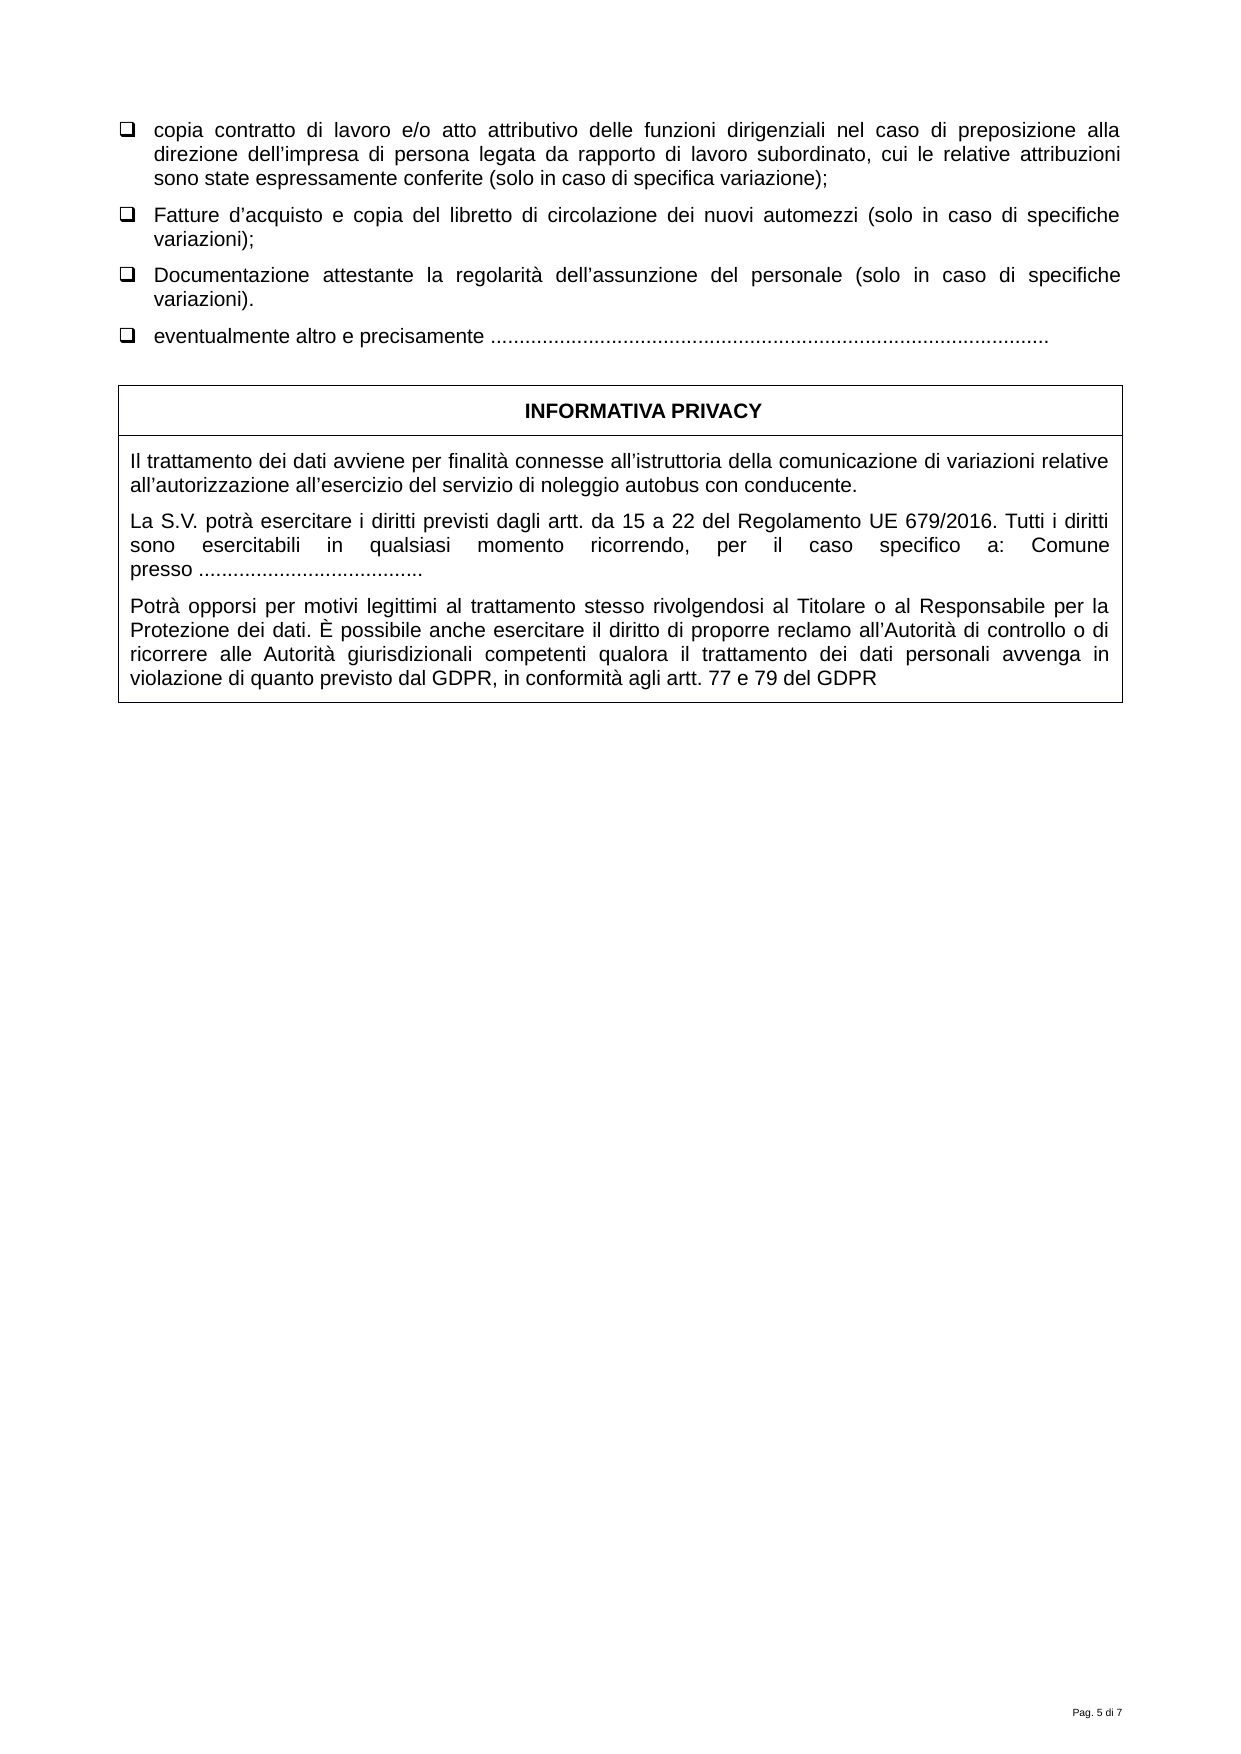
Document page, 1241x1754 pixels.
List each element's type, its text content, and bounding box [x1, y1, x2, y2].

list Documentazione attestante la regolarità dell’assunzione del personale (solo in caso di specifiche variazioni). [118, 263, 1122, 311]
table_header INFORMATIVA PRIVACY [119, 386, 1122, 435]
table_cell Il trattamento dei dati avviene per finalità connesse all’istruttoria della comunicazione di variazioni relative all’autorizzazione all’esercizio del servizio di noleggio autobus con conducente. La S.V. potrà esercitare i diritti previsti dagli artt. da 15 a 22 del Regolamento UE 679/2016. Tutti i diritti sono esercitabili in qualsiasi momento ricorrendo, per il caso specifico a: Comune presso ....................................... Potrà opporsi per motivi legittimi al trattamento stesso rivolgendosi al Titolare o al Responsabile per la Protezione dei dati. È possibile anche esercitare il diritto di proporre reclamo all’Autorità di controllo o di ricorrere alle Autorità giurisdizionali competenti qualora il trattamento dei dati personali avvenga in violazione di quanto previsto dal GDPR, in conformità agli artt. 77 e 79 del GDPR [119, 436, 1122, 702]
list Fatture d’acquisto e copia del libretto di circolazione dei nuovi automezzi (solo in caso di specifiche variazioni); [118, 203, 1122, 251]
list eventualmente altro e precisamente ................................................................................................. [118, 324, 1122, 348]
list copia contratto di lavoro e/o atto attributivo delle funzioni dirigenziali nel caso di preposizione alla direzione dell’impresa di persona legata da rapporto di lavoro subordinato, cui le relative attribuzioni sono state espressamente conferite (solo in caso di specifica variazione); [118, 118, 1122, 190]
